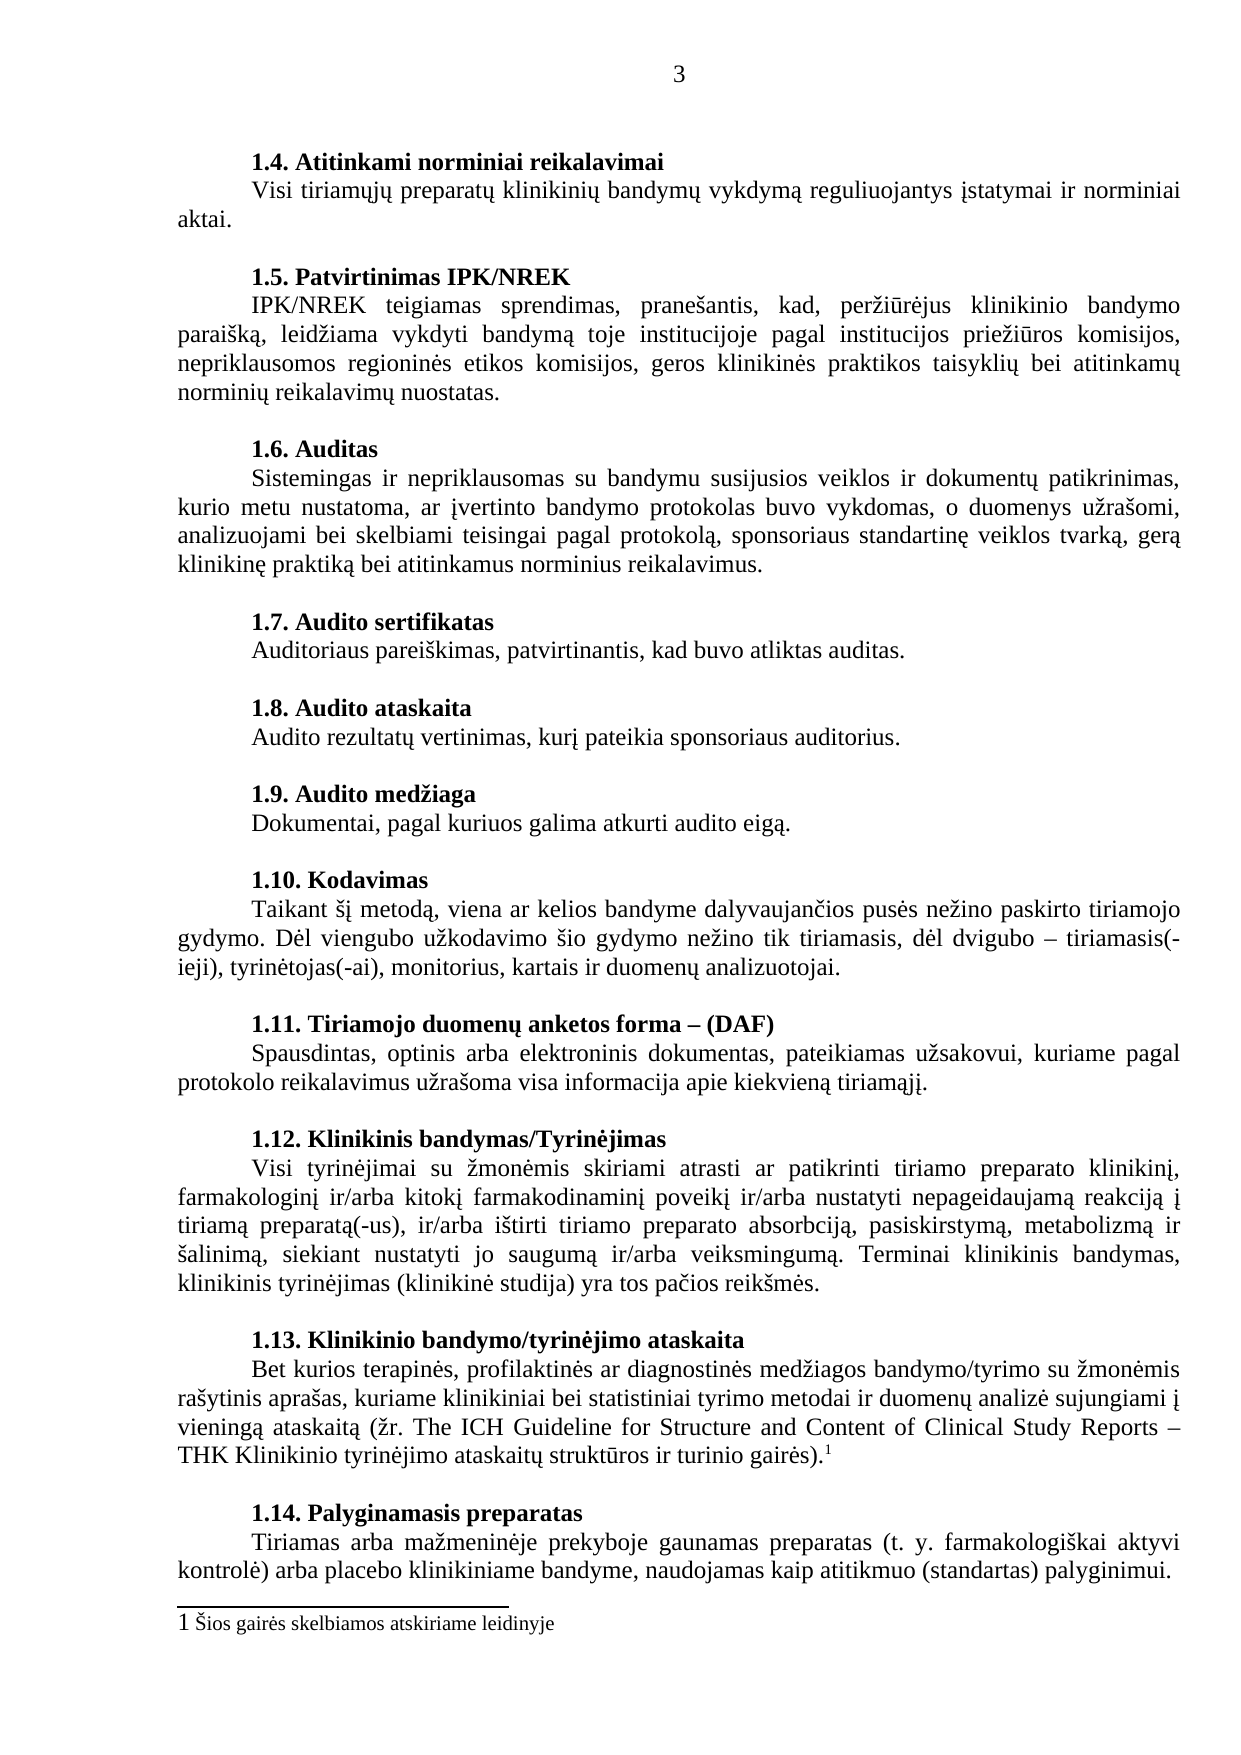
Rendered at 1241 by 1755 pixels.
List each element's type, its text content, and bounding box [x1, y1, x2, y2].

text 1.4. Atitinkami norminiai reikalavimai [177, 147, 1181, 176]
text Auditoriaus pareiškimas, patvirtinantis, kad buvo atliktas auditas. [177, 636, 1181, 664]
text Visi tiriamųjų preparatų klinikinių bandymų vykdymą reguliuojantys įstatymai ir norminiai aktai. [177, 176, 1181, 233]
text 1.8. Audito ataskaita [177, 693, 1181, 722]
text Šios gairės skelbiamos atskiriame leidinyje [177, 1607, 1181, 1636]
text 1.12. Klinikinis bandymas/Tyrinėjimas [177, 1124, 1181, 1153]
text 1.6. Auditas [177, 434, 1181, 463]
text Taikant šį metodą, viena ar kelios bandyme dalyvaujančios pusės nežino paskirto tiriamojo gydymo. Dėl viengubo užkodavimo šio gydymo nežino tik tiriamasis, dėl dvigubo – tiriamasis(-ieji), tyrinėtojas(-ai), monitorius, kartais ir duomenų analizuotojai. [177, 894, 1181, 981]
text Bet kurios terapinės, profilaktinės ar diagnostinės medžiagos bandymo/tyrimo su žmonėmis rašytinis aprašas, kuriame klinikiniai bei statistiniai tyrimo metodai ir duomenų analizė sujungiami į vieningą ataskaitą (žr. The ICH Guideline for Structure and Content of Clinical Study Reports – THK Klinikinio tyrinėjimo ataskaitų struktūros ir turinio gairės). [177, 1354, 1181, 1469]
text Sistemingas ir nepriklausomas su bandymu susijusios veiklos ir dokumentų patikrinimas, kurio metu nustatoma, ar įvertinto bandymo protokolas buvo vykdomas, o duomenys užrašomi, analizuojami bei skelbiami teisingai pagal protokolą, sponsoriaus standartinę veiklos tvarką, gerą klinikinę praktiką bei atitinkamus norminius reikalavimus. [177, 463, 1181, 578]
text 1.13. Klinikinio bandymo/tyrinėjimo ataskaita [177, 1326, 1181, 1354]
text Audito rezultatų vertinimas, kurį pateikia sponsoriaus auditorius. [177, 722, 1181, 751]
text 1.11. Tiriamojo duomenų anketos forma – (DAF) [177, 1009, 1181, 1038]
text 1.10. Kodavimas [177, 866, 1181, 894]
text 1.14. Palyginamasis preparatas [177, 1498, 1181, 1527]
text IPK/NREK teigiamas sprendimas, pranešantis, kad, peržiūrėjus klinikinio bandymo paraišką, leidžiama vykdyti bandymą toje institucijoje pagal institucijos priežiūros komisijos, nepriklausomos regioninės etikos komisijos, geros klinikinės praktikos taisyklių bei atitinkamų norminių reikalavimų nuostatas. [177, 291, 1181, 406]
text Tiriamas arba mažmeninėje prekyboje gaunamas preparatas (t. y. farmakologiškai aktyvi kontrolė) arba placebo klinikiniame bandyme, naudojamas kaip atitikmuo (standartas) palyginimui. [177, 1527, 1181, 1584]
text 1.7. Audito sertifikatas [177, 607, 1181, 636]
text 1.5. Patvirtinimas IPK/NREK [177, 262, 1181, 291]
text Visi tyrinėjimai su žmonėmis skiriami atrasti ar patikrinti tiriamo preparato klinikinį, farmakologinį ir/arba kitokį farmakodinaminį poveikį ir/arba nustatyti nepageidaujamą reakciją į tiriamą preparatą(-us), ir/arba ištirti tiriamo preparato absorbciją, pasiskirstymą, metabolizmą ir šalinimą, siekiant nustatyti jo saugumą ir/arba veiksmingumą. Terminai klinikinis bandymas, klinikinis tyrinėjimas (klinikinė studija) yra tos pačios reikšmės. [177, 1153, 1181, 1297]
text Spausdintas, optinis arba elektroninis dokumentas, pateikiamas užsakovui, kuriame pagal protokolo reikalavimus užrašoma visa informacija apie kiekvieną tiriamąjį. [177, 1038, 1181, 1096]
text 1.9. Audito medžiaga [177, 779, 1181, 808]
text Dokumentai, pagal kuriuos galima atkurti audito eigą. [177, 808, 1181, 837]
